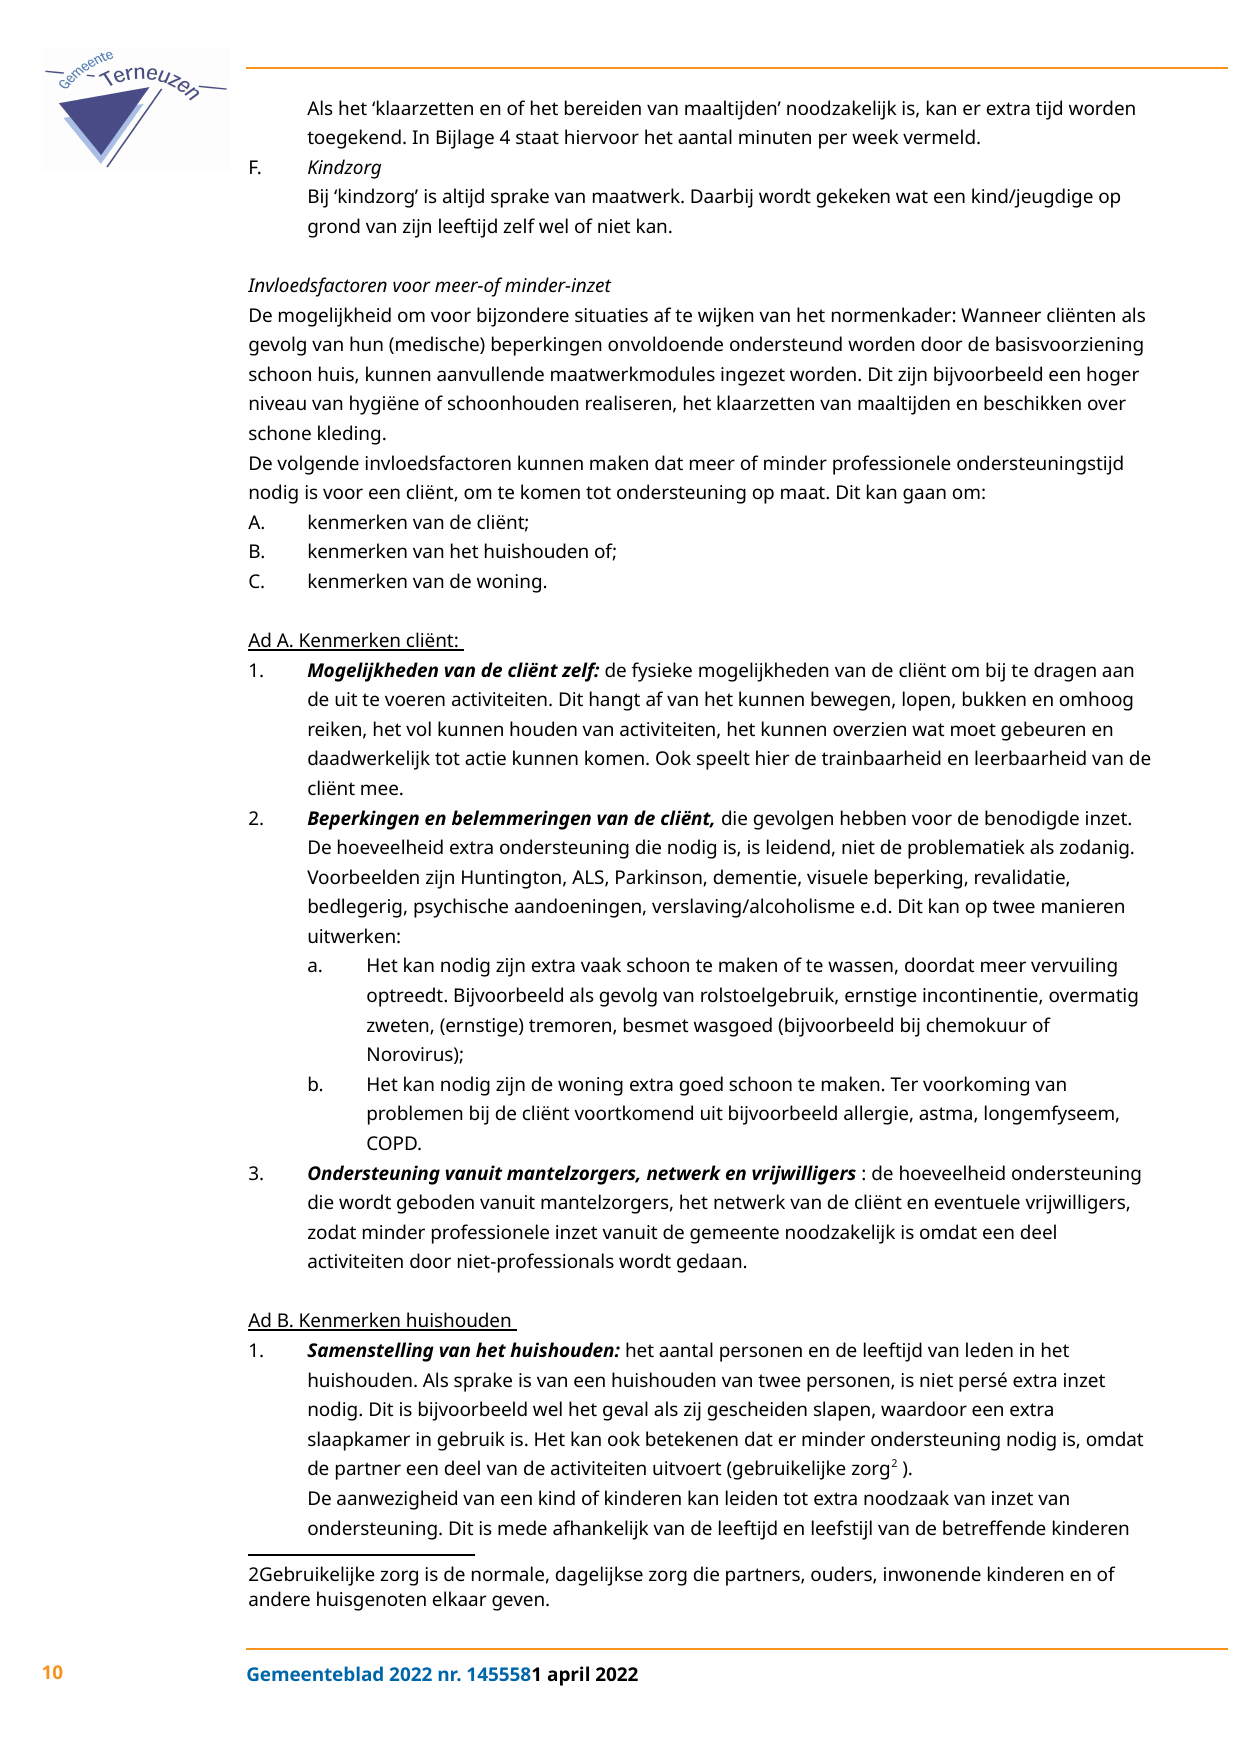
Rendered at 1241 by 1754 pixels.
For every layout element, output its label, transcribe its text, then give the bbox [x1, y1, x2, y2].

list kenmerken van het huishouden of; [248, 538, 1152, 564]
list Het kan nodig zijn extra vaak schoon te maken of te wassen, doordat meer vervuiling optreedt. Bijvoorbeeld als gevolg van rolstoelgebruik, ernstige incontinentie, overmatig zweten, (ernstige) tremoren, besmet wasgoed (bijvoorbeeld bij chemokuur of Norovirus); [307, 953, 1152, 1067]
list Beperkingen en belemmeringen van de cliënt, die gevolgen hebben voor de benodigde inzet. De hoeveelheid extra ondersteuning die nodig is, is leidend, niet de problematiek als zodanig. Voorbeelden zijn Huntington, ALS, Parkinson, dementie, visuele beperking, revalidatie, bedlegerig, psychische aandoeningen, verslaving/alcoholisme e.d. Dit kan op twee manieren uitwerken: [248, 805, 1152, 949]
text De volgende invloedsfactoren kunnen maken dat meer of minder professionele ondersteuningstijd nodig is voor een cliënt, om te komen tot ondersteuning op maat. Dit kan gaan om: [248, 450, 1152, 505]
text Ad B. Kenmerken huishouden [248, 1308, 1152, 1333]
list kenmerken van de woning. [248, 568, 1152, 594]
text De mogelijkheid om voor bijzondere situaties af te wijken van het normenkader: Wanneer cliënten als gevolg van hun (medische) beperkingen onvoldoende ondersteund worden door de basisvoorziening schoon huis, kunnen aanvullende maatwerkmodules ingezet worden. Dit zijn bijvoorbeeld een hoger niveau van hygiëne of schoonhouden realiseren, het klaarzetten van maaltijden en beschikken over schone kleding. [248, 302, 1152, 446]
list Mogelijkheden van de cliënt zelf: de fysieke mogelijkheden van de cliënt om bij te dragen aan de uit te voeren activiteiten. Dit hangt af van het kunnen bewegen, lopen, bukken en omhoog reiken, het vol kunnen houden van activiteiten, het kunnen overzien wat moet gebeuren en daadwerkelijk tot actie kunnen komen. Ook speelt hier de trainbaarheid en leerbaarheid van de cliënt mee. [248, 657, 1152, 801]
text Invloedsfactoren voor meer-of minder-inzet [248, 272, 1152, 298]
list Als het ‘klaarzetten en of het bereiden van maaltijden’ noodzakelijk is, kan er extra tijd worden toegekend. In Bijlage 4 staat hiervoor het aantal minuten per week vermeld. [248, 95, 1152, 150]
text Ad A. Kenmerken cliënt: [248, 627, 1152, 653]
list Samenstelling van het huishouden: het aantal personen en de leeftijd van leden in het huishouden. Als sprake is van een huishouden van twee personen, is niet persé extra inzet nodig. Dit is bijvoorbeeld wel het geval als zij gescheiden slapen, waardoor een extra slaapkamer in gebruik is. Het kan ook betekenen dat er minder ondersteuning nodig is, omdat de partner een deel van de activiteiten uitvoert (gebruikelijke zorg ). [248, 1337, 1152, 1481]
list kenmerken van de cliënt; [248, 509, 1152, 535]
list Het kan nodig zijn de woning extra goed schoon te maken. Ter voorkoming van problemen bij de cliënt voortkomend uit bijvoorbeeld allergie, astma, longemfyseem, COPD. [307, 1071, 1152, 1156]
list Ondersteuning vanuit mantelzorgers, netwerk en vrijwilligers : de hoeveelheid ondersteuning die wordt geboden vanuit mantelzorgers, het netwerk van de cliënt en eventuele vrijwilligers, zodat minder professionele inzet vanuit de gemeente noodzakelijk is omdat een deel activiteiten door niet-professionals wordt gedaan. [248, 1160, 1152, 1274]
list Bij ‘kindzorg’ is altijd sprake van maatwerk. Daarbij wordt gekeken wat een kind/jeugdige op grond van zijn leeftijd zelf wel of niet kan. [248, 183, 1152, 239]
list Kindzorg [248, 154, 1152, 180]
picture [41, 47, 231, 172]
list Gebruikelijke zorg is de normale, dagelijkse zorg die partners, ouders, inwonende kinderen en of andere huisgenoten elkaar geven. [248, 1561, 1152, 1612]
list De aanwezigheid van een kind of kinderen kan leiden tot extra noodzaak van inzet van ondersteuning. Dit is mede afhankelijk van de leeftijd en leefstijl van de betreffende kinderen [248, 1485, 1152, 1541]
